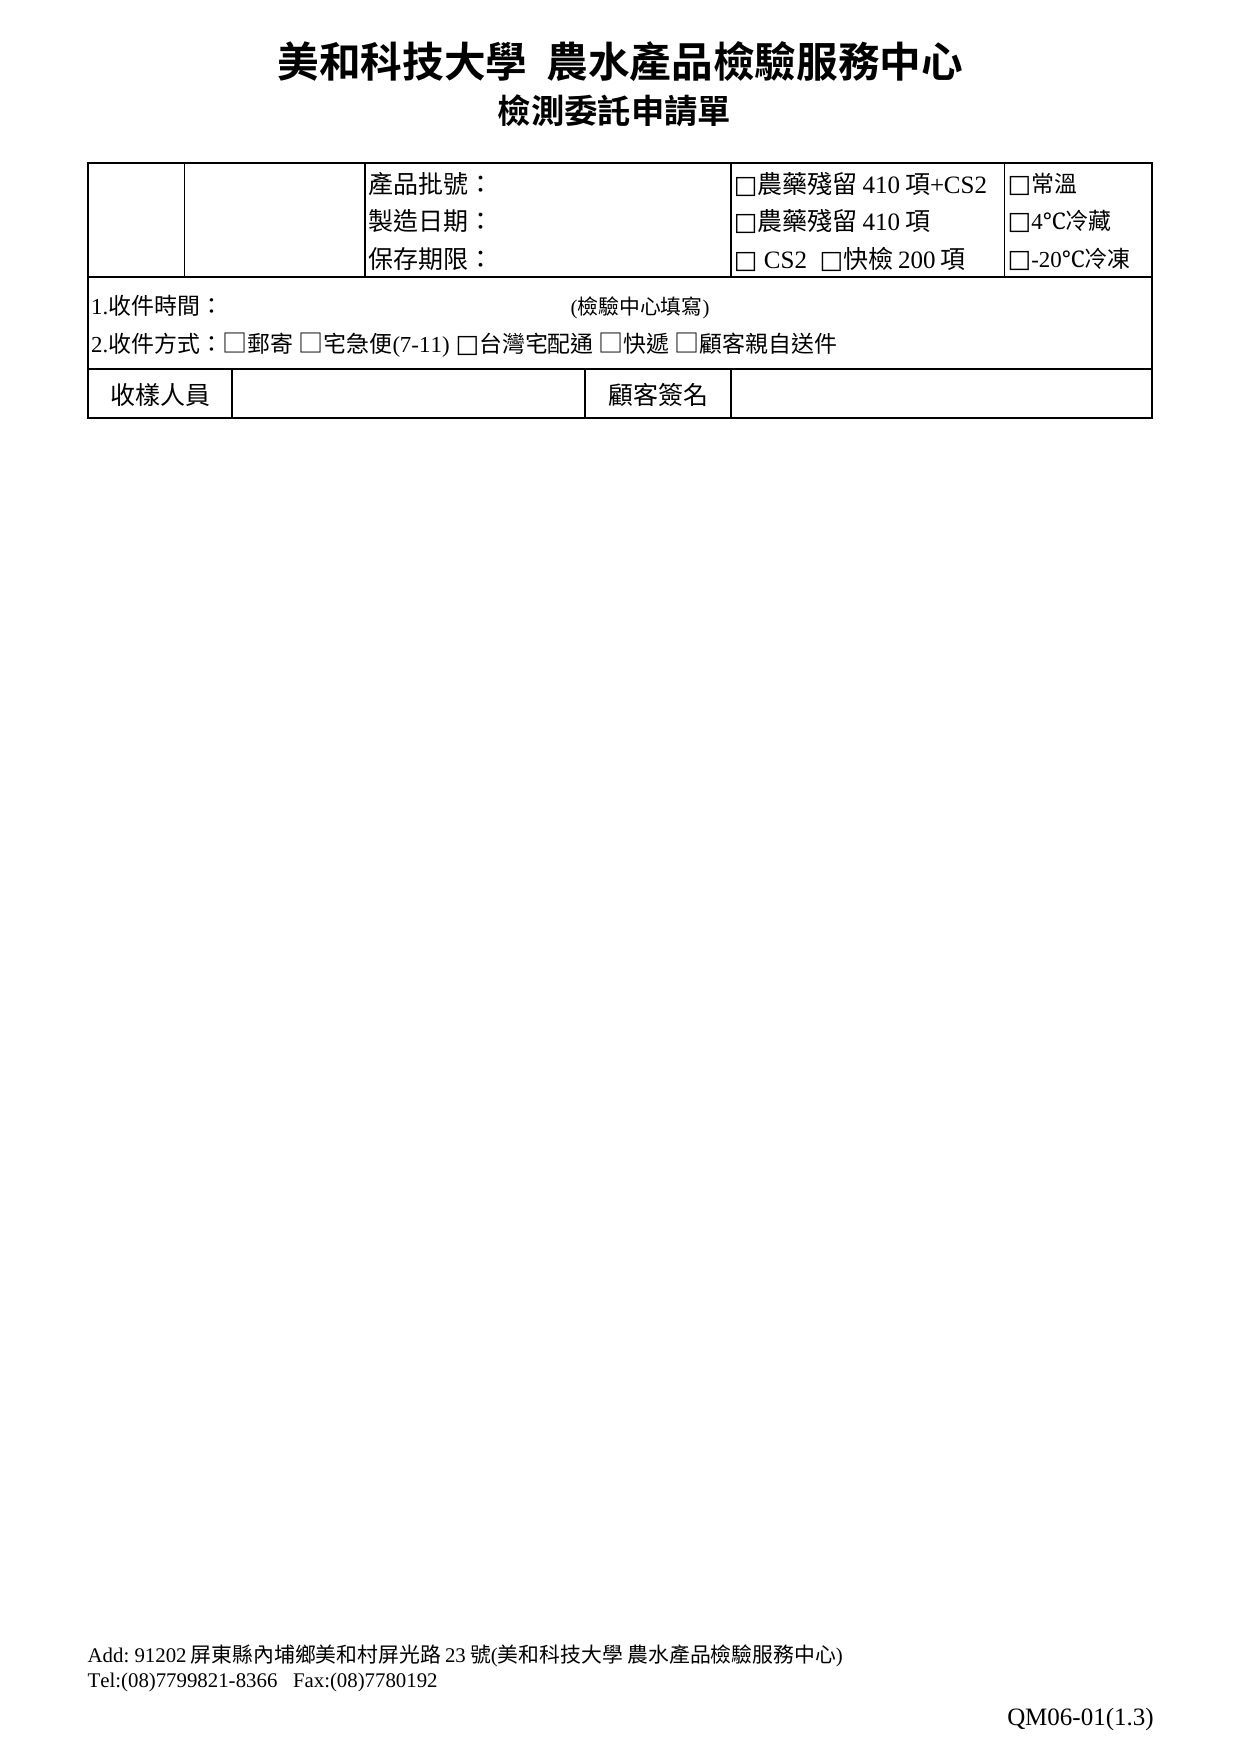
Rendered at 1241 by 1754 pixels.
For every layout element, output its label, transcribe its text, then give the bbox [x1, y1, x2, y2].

table_cell [89, 164, 184, 276]
table_cell □農藥殘留410項+CS2 □農藥殘留410項 □ CS2 □快檢200項 [732, 164, 1004, 276]
table_cell 1.收件時間： (檢驗中心填寫) 2.收件方式：□郵寄 □宅急便(7-11) □台灣宅配通 □快遞 □顧客親自送件 [89, 278, 1151, 368]
table_cell 顧客簽名 [586, 370, 730, 417]
table_cell 收樣人員 [89, 370, 231, 417]
table_cell [233, 370, 584, 417]
table_cell 產品批號： 製造日期： 保存期限： [366, 164, 730, 276]
table_cell [185, 164, 364, 276]
table_cell [732, 370, 1151, 417]
table_cell □常溫 □4℃冷藏 □-20℃冷凍 [1005, 164, 1151, 276]
